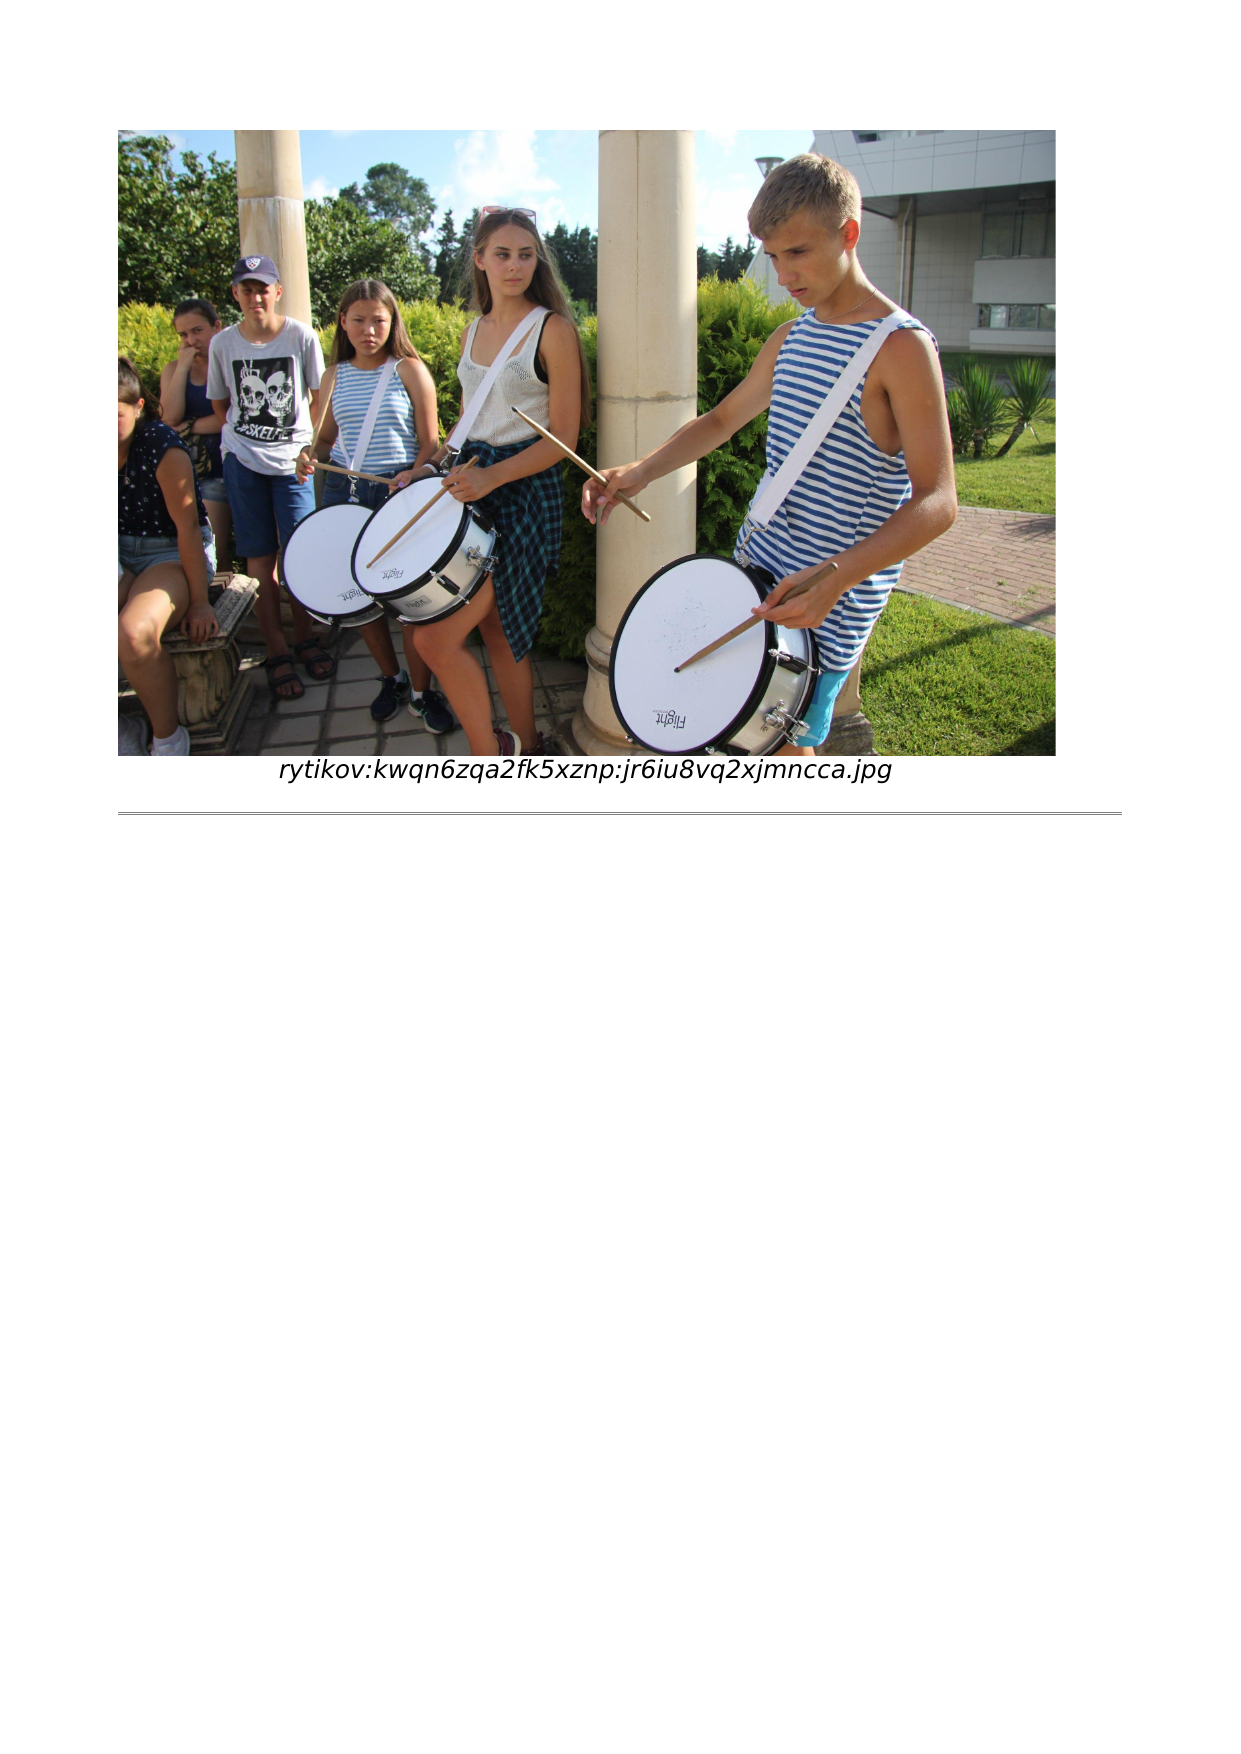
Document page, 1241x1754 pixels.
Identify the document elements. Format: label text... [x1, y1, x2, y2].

picture [118, 130, 1056, 756]
text rytikov:kwqn6zqa2fk5xznp:jr6iu8vq2xjmncca.jpg [118, 756, 1056, 785]
